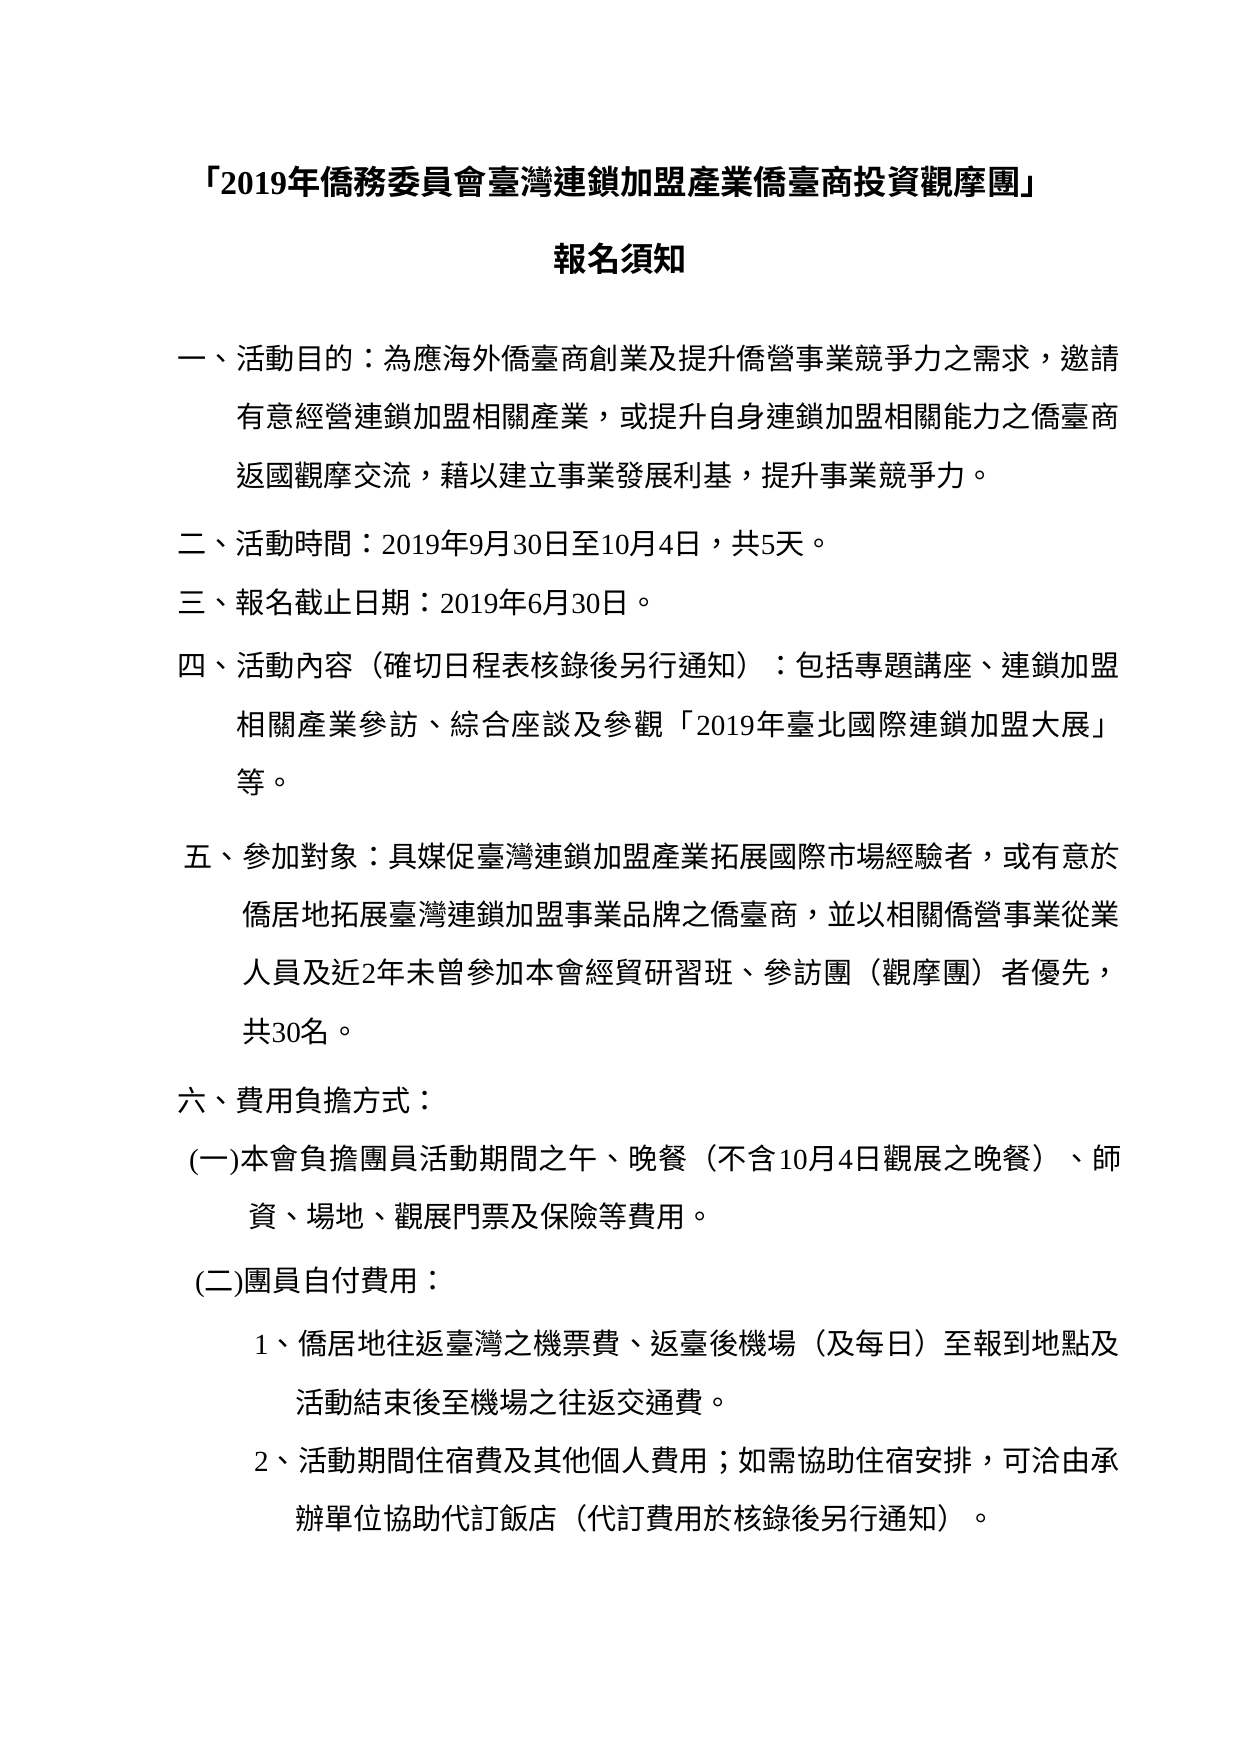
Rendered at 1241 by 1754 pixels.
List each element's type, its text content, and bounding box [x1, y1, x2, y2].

text 「2019年僑務委員會臺灣連鎖加盟產業僑臺商投資觀摩團」 [118, 148, 1122, 206]
text (一)本會負擔團員活動期間之午、晚餐（不含10月4日觀展之晚餐）、師資、場地、觀展門票及保險等費用。 [189, 1123, 1122, 1239]
text 二、活動時間：2019年9月30日至10月4日，共5天。 [177, 508, 1122, 566]
text 六、費用負擔方式： [177, 1064, 1122, 1123]
text 四、活動內容（確切日程表核錄後另行通知）：包括專題講座、連鎖加盟相關產業參訪、綜合座談及參觀「2019年臺北國際連鎖加盟大展」等。 [177, 630, 1122, 805]
text 報名須知 [118, 225, 1122, 283]
text 一、活動目的：為應海外僑臺商創業及提升僑營事業競爭力之需求，邀請有意經營連鎖加盟相關產業，或提升自身連鎖加盟相關能力之僑臺商返國觀摩交流，藉以建立事業發展利基，提升事業競爭力。 [177, 323, 1122, 498]
text (二)團員自付費用： [195, 1244, 1122, 1303]
text 1、僑居地往返臺灣之機票費、返臺後機場（及每日）至報到地點及活動結束後至機場之往返交通費。 [254, 1308, 1122, 1425]
text 三、報名截止日期：2019年6月30日。 [177, 566, 1122, 625]
text 2、活動期間住宿費及其他個人費用；如需協助住宿安排，可洽由承辦單位協助代訂飯店（代訂費用於核錄後另行通知）。 [254, 1425, 1122, 1541]
text 五、參加對象：具媒促臺灣連鎖加盟產業拓展國際市場經驗者，或有意於僑居地拓展臺灣連鎖加盟事業品牌之僑臺商，並以相關僑營事業從業人員及近2年未曾參加本會經貿研習班、參訪團（觀摩團）者優先，共30名。 [183, 821, 1122, 1054]
